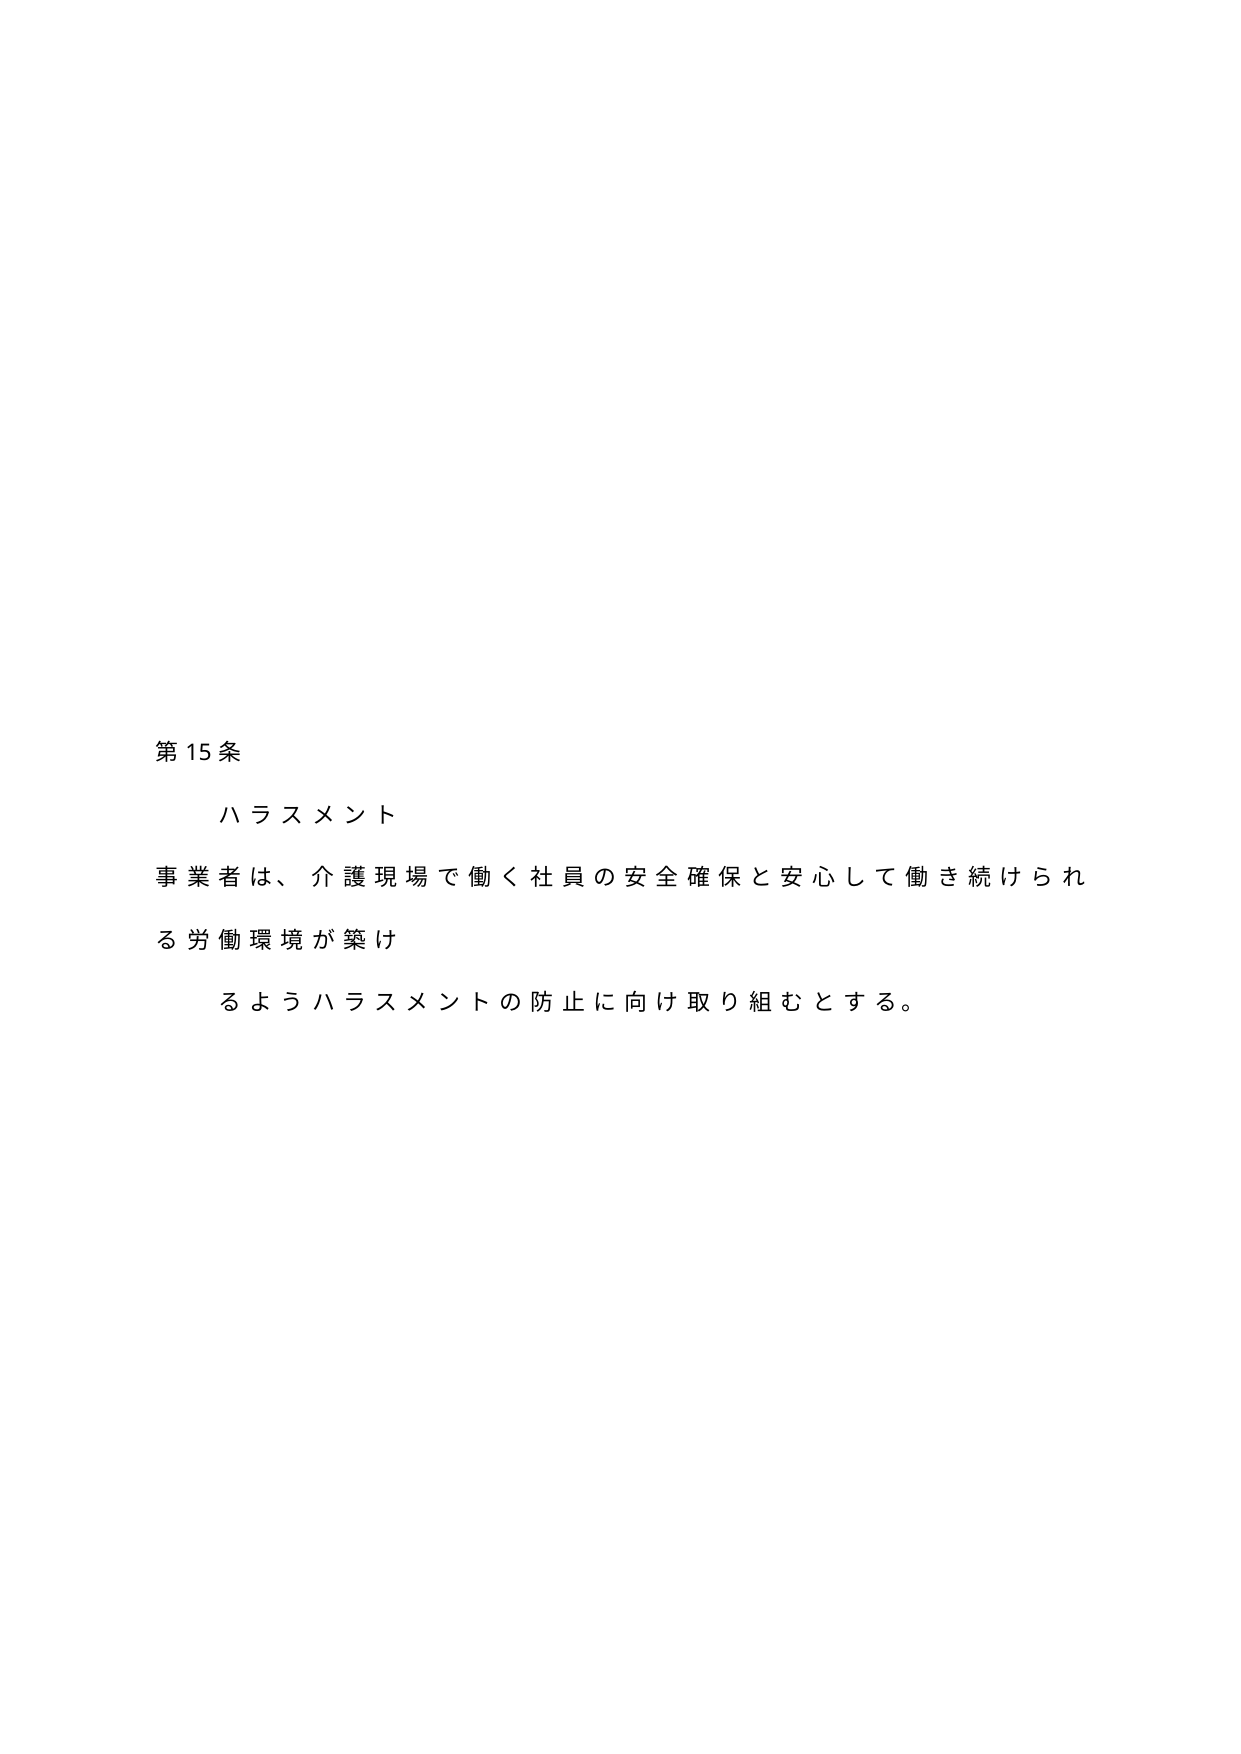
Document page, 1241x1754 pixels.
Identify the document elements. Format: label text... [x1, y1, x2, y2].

text 事業者は、介護現場で働く社員の安全確保と安心して働き続けられる労働環境が築け [151, 834, 1089, 959]
text ハラスメント [151, 772, 1089, 834]
text るようハラスメントの防止に向け取り組むとする。 [151, 959, 1089, 1022]
text 第15条 [151, 709, 1089, 772]
